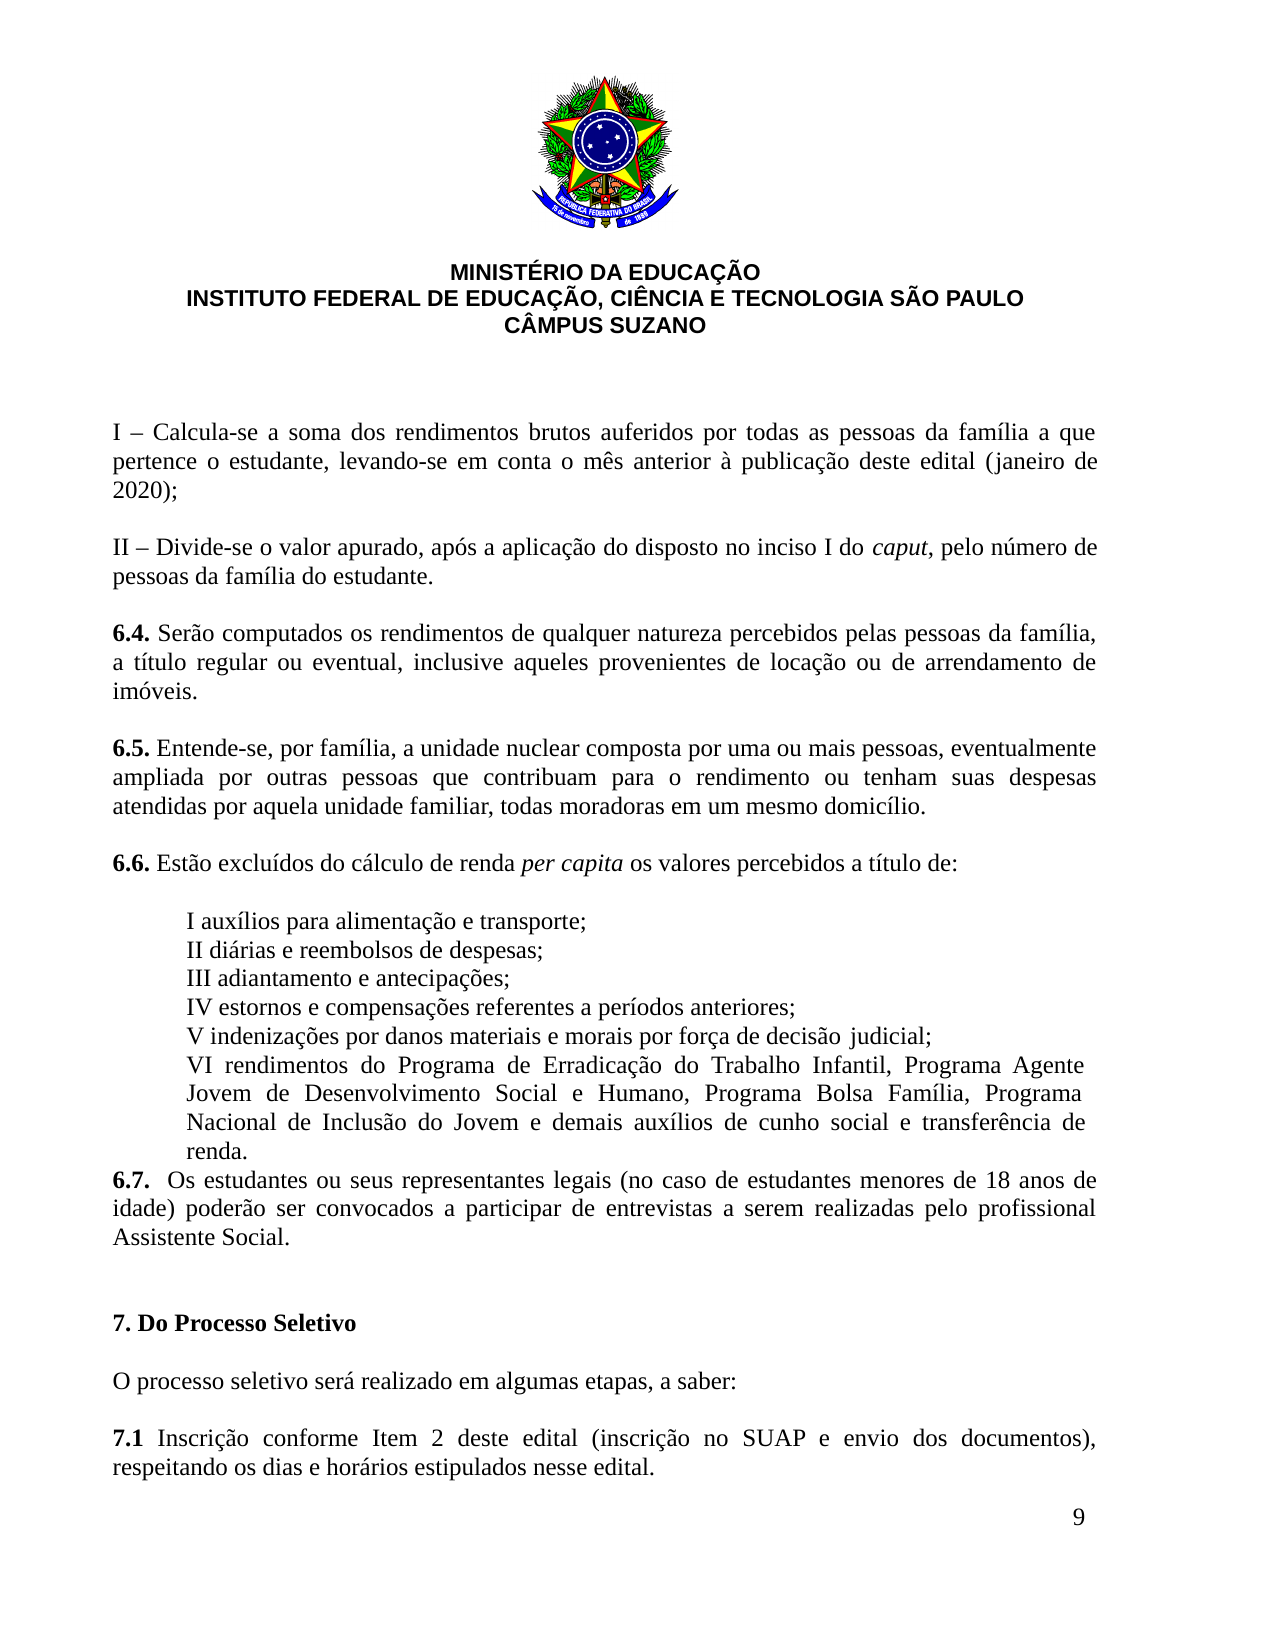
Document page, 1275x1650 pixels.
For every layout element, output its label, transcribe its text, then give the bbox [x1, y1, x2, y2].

text II diárias e reembolsos de despesas; [112, 935, 1098, 963]
text 6.6. Estão excluídos do cálculo de renda per capita os valores percebidos a título de: [112, 848, 1098, 877]
text O processo seletivo será realizado em algumas etapas, a saber: [112, 1366, 1098, 1395]
text 7.1 Inscrição conforme Item 2 deste edital (inscrição no SUAP e envio dos documentos), respeitando os dias e horários estipulados nesse edital. [112, 1423, 1098, 1481]
text 6.5. Entende-se, por família, a unidade nuclear composta por uma ou mais pessoas, eventualmente ampliada por outras pessoas que contribuam para o rendimento ou tenham suas despesas atendidas por aquela unidade familiar, todas moradoras em um mesmo domicílio. [112, 733, 1098, 820]
text IV estornos e compensações referentes a períodos anteriores; [112, 992, 1098, 1021]
text III adiantamento e antecipações; [112, 963, 1098, 992]
text I auxílios para alimentação e transporte; [112, 906, 1098, 935]
picture [531, 73, 680, 231]
text 6.7. Os estudantes ou seus representantes legais (no caso de estudantes menores de 18 anos de idade) poderão ser convocados a participar de entrevistas a serem realizadas pelo profissional Assistente Social. [112, 1165, 1098, 1251]
text 7. Do Processo Seletivo [112, 1308, 1098, 1337]
text 6.4. Serão computados os rendimentos de qualquer natureza percebidos pelas pessoas da família, a título regular ou eventual, inclusive aqueles provenientes de locação ou de arrendamento de imóveis. [112, 618, 1098, 705]
text V indenizações por danos materiais e morais por força de decisão judicial; [112, 1021, 1098, 1050]
text I – Calcula-se a soma dos rendimentos brutos auferidos por todas as pessoas da família a que pertence o estudante, levando-se em conta o mês anterior à publicação deste edital (janeiro de 2020); [112, 417, 1098, 503]
text VI rendimentos do Programa de Erradicação do Trabalho Infantil, Programa Agente Jovem de Desenvolvimento Social e Humano, Programa Bolsa Família, Programa Nacional de Inclusão do Jovem e demais auxílios de cunho social e transferência de renda. [112, 1050, 1098, 1165]
text II – Divide-se o valor apurado, após a aplicação do disposto no inciso I do caput, pelo número de pessoas da família do estudante. [112, 532, 1098, 590]
